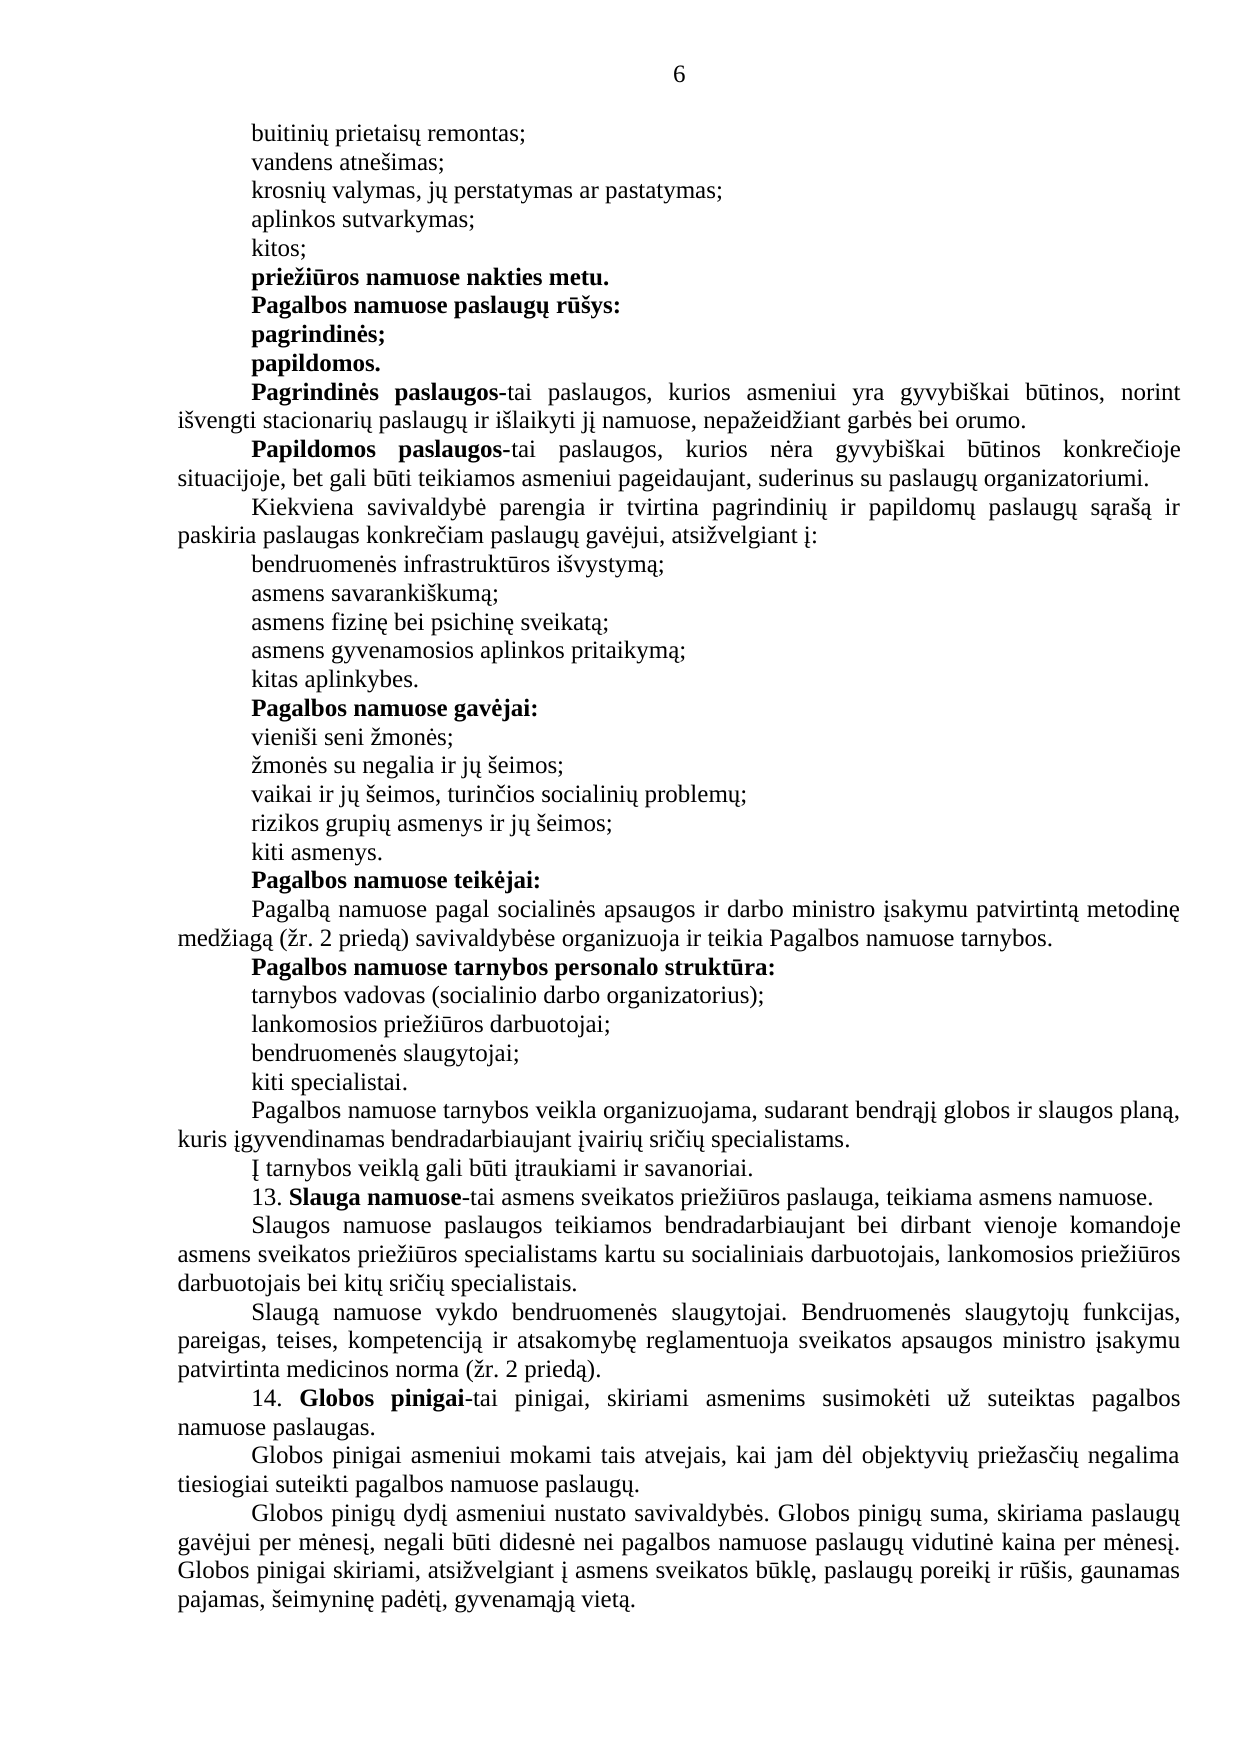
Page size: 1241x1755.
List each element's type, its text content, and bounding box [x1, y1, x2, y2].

text Kiekviena savivaldybė parengia ir tvirtina pagrindinių ir papildomų paslaugų sąrašą ir paskiria paslaugas konkrečiam paslaugų gavėjui, atsižvelgiant į: [177, 492, 1181, 549]
text kiti specialistai. [177, 1067, 1181, 1096]
text rizikos grupių asmenys ir jų šeimos; [177, 808, 1181, 837]
text Pagalbos namuose teikėjai: [177, 866, 1181, 894]
text asmens gyvenamosios aplinkos pritaikymą; [177, 636, 1181, 664]
text kiti asmenys. [177, 837, 1181, 866]
text asmens fizinę bei psichinę sveikatą; [177, 607, 1181, 636]
text Slaugos namuose paslaugos teikiamos bendradarbiaujant bei dirbant vienoje komandoje asmens sveikatos priežiūros specialistams kartu su socialiniais darbuotojais, lankomosios priežiūros darbuotojais bei kitų sričių specialistais. [177, 1211, 1181, 1297]
text Į tarnybos veiklą gali būti įtraukiami ir savanoriai. [177, 1153, 1181, 1182]
text Pagalbos namuose paslaugų rūšys: [177, 291, 1181, 319]
text lankomosios priežiūros darbuotojai; [177, 1009, 1181, 1038]
text 14. Globos pinigai-tai pinigai, skiriami asmenims susimokėti už suteiktas pagalbos namuose paslaugas. [177, 1383, 1181, 1441]
text Globos pinigai asmeniui mokami tais atvejais, kai jam dėl objektyvių priežasčių negalima tiesiogiai suteikti pagalbos namuose paslaugų. [177, 1441, 1181, 1498]
text tarnybos vadovas (socialinio darbo organizatorius); [177, 981, 1181, 1009]
text kitas aplinkybes. [177, 664, 1181, 693]
text papildomos. [177, 348, 1181, 377]
text vaikai ir jų šeimos, turinčios socialinių problemų; [177, 779, 1181, 808]
text bendruomenės infrastruktūros išvystymą; [177, 549, 1181, 578]
text Slaugą namuose vykdo bendruomenės slaugytojai. Bendruomenės slaugytojų funkcijas, pareigas, teises, kompetenciją ir atsakomybę reglamentuoja sveikatos apsaugos ministro įsakymu patvirtinta medicinos norma (žr. 2 priedą). [177, 1297, 1181, 1383]
text pagrindinės; [177, 319, 1181, 348]
text priežiūros namuose nakties metu. [177, 262, 1181, 291]
text buitinių prietaisų remontas; [177, 118, 1181, 147]
text bendruomenės slaugytojai; [177, 1038, 1181, 1067]
text Pagalbos namuose gavėjai: [177, 693, 1181, 722]
text Pagalbos namuose tarnybos personalo struktūra: [177, 952, 1181, 981]
text Papildomos paslaugos-tai paslaugos, kurios nėra gyvybiškai būtinos konkrečioje situacijoje, bet gali būti teikiamos asmeniui pageidaujant, suderinus su paslaugų organizatoriumi. [177, 434, 1181, 492]
text Globos pinigų dydį asmeniui nustato savivaldybės. Globos pinigų suma, skiriama paslaugų gavėjui per mėnesį, negali būti didesnė nei pagalbos namuose paslaugų vidutinė kaina per mėnesį. Globos pinigai skiriami, atsižvelgiant į asmens sveikatos būklę, paslaugų poreikį ir rūšis, gaunamas pajamas, šeimyninę padėtį, gyvenamąją vietą. [177, 1498, 1181, 1613]
text asmens savarankiškumą; [177, 578, 1181, 607]
text Pagalbą namuose pagal socialinės apsaugos ir darbo ministro įsakymu patvirtintą metodinę medžiagą (žr. 2 priedą) savivaldybėse organizuoja ir teikia Pagalbos namuose tarnybos. [177, 894, 1181, 952]
text kitos; [177, 233, 1181, 262]
text Pagrindinės paslaugos-tai paslaugos, kurios asmeniui yra gyvybiškai būtinos, norint išvengti stacionarių paslaugų ir išlaikyti jį namuose, nepažeidžiant garbės bei orumo. [177, 377, 1181, 434]
text žmonės su negalia ir jų šeimos; [177, 751, 1181, 779]
text 13. Slauga namuose-tai asmens sveikatos priežiūros paslauga, teikiama asmens namuose. [177, 1182, 1181, 1211]
text aplinkos sutvarkymas; [177, 204, 1181, 233]
text vieniši seni žmonės; [177, 722, 1181, 751]
text vandens atnešimas; [177, 147, 1181, 176]
text krosnių valymas, jų perstatymas ar pastatymas; [177, 176, 1181, 204]
text Pagalbos namuose tarnybos veikla organizuojama, sudarant bendrąjį globos ir slaugos planą, kuris įgyvendinamas bendradarbiaujant įvairių sričių specialistams. [177, 1096, 1181, 1153]
